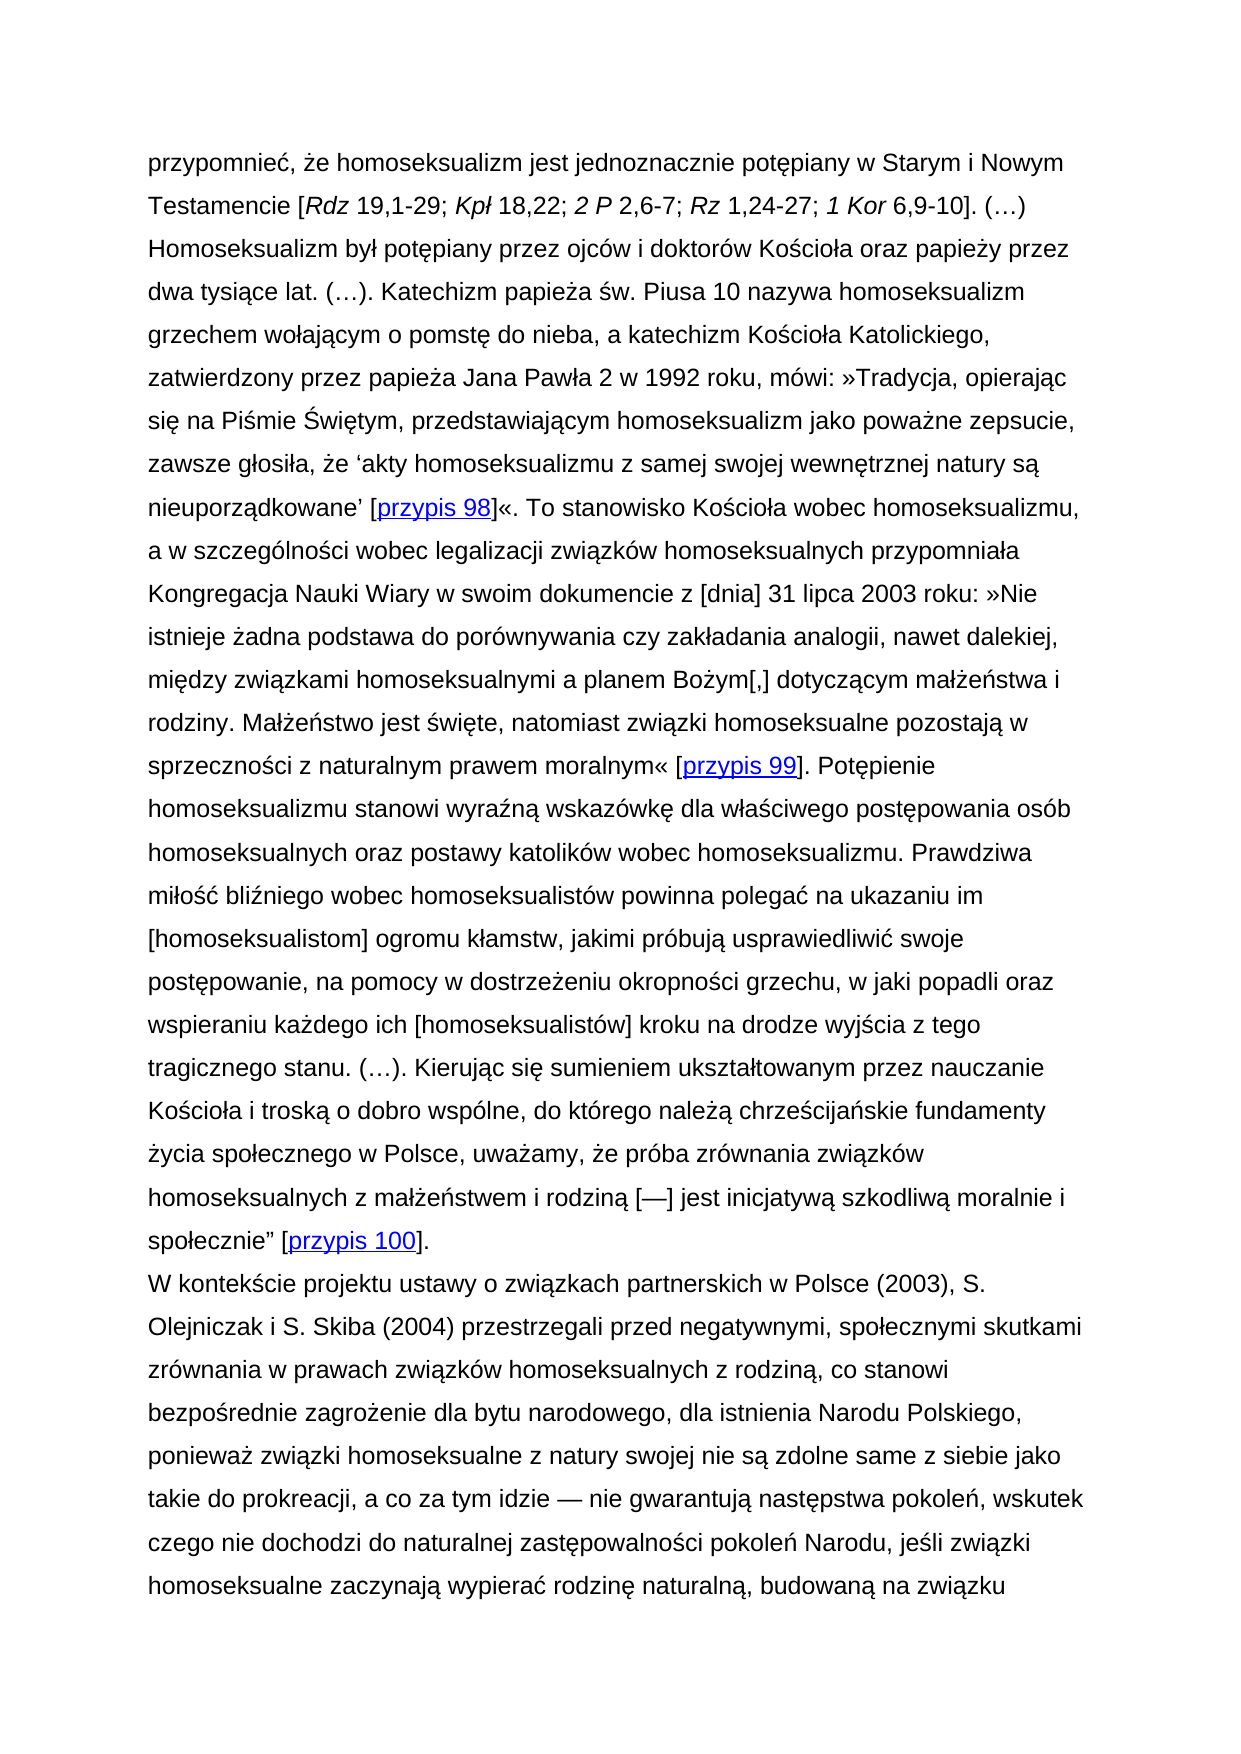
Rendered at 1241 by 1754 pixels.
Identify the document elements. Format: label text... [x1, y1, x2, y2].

text przypomnieć, że homoseksualizm jest jednoznacznie potępiany w Starym i Nowym Testamencie [Rdz 19,1-29; Kpł 18,22; 2 P 2,6-7; Rz 1,24-27; 1 Kor 6,9-10]. (…) Homoseksualizm był potępiany przez ojców i doktorów Kościoła oraz papieży przez dwa tysiące lat. (…). Katechizm papieża św. Piusa 10 nazywa homoseksualizm grzechem wołającym o pomstę do nieba, a katechizm Kościoła Katolickiego, zatwierdzony przez papieża Jana Pawła 2 w 1992 roku, mówi: »Tradycja, opierając się na Piśmie Świętym, przedstawiającym homoseksualizm jako poważne zepsucie, zawsze głosiła, że ‘akty homoseksualizmu z samej swojej wewnętrznej natury są nieuporządkowane’ [przypis 98]«. To stanowisko Kościoła wobec homoseksualizmu, a w szczególności wobec legalizacji związków homoseksualnych przypomniała Kongregacja Nauki Wiary w swoim dokumencie z [dnia] 31 lipca 2003 roku: »Nie istnieje żadna podstawa do porównywania czy zakładania analogii, nawet dalekiej, między związkami homoseksualnymi a planem Bożym[,] dotyczącym małżeństwa i rodziny. Małżeństwo jest święte, natomiast związki homoseksualne pozostają w sprzeczności z naturalnym prawem moralnym« [przypis 99]. Potępienie homoseksualizmu stanowi wyraźną wskazówkę dla właściwego postępowania osób homoseksualnych oraz postawy katolików wobec homoseksualizmu. Prawdziwa miłość bliźniego wobec homoseksualistów powinna polegać na ukazaniu im [homoseksualistom] ogromu kłamstw, jakimi próbują usprawiedliwić swoje postępowanie, na pomocy w dostrzeżeniu okropności grzechu, w jaki popadli oraz wspieraniu każdego ich [homoseksualistów] kroku na drodze wyjścia z tego tragicznego stanu. (…). Kierując się sumieniem ukształtowanym przez nauczanie Kościoła i troską o dobro wspólne, do którego należą chrześcijańskie fundamenty życia społecznego w Polsce, uważamy, że próba zrównania związków homoseksualnych z małżeństwem i rodziną [—] jest inicjatywą szkodliwą moralnie i społecznie” [przypis 100]. [148, 148, 1093, 1254]
text W kontekście projektu ustawy o związkach partnerskich w Polsce (2003), S. Olejniczak i S. Skiba (2004) przestrzegali przed negatywnymi, społecznymi skutkami zrównania w prawach związków homoseksualnych z rodziną, co stanowi bezpośrednie zagrożenie dla bytu narodowego, dla istnienia Narodu Polskiego, ponieważ związki homoseksualne z natury swojej nie są zdolne same z siebie jako takie do prokreacji, a co za tym idzie — nie gwarantują następstwa pokoleń, wskutek czego nie dochodzi do naturalnej zastępowalności pokoleń Narodu, jeśli związki homoseksualne zaczynają wypierać rodzinę naturalną, budowaną na związku [148, 1269, 1093, 1599]
